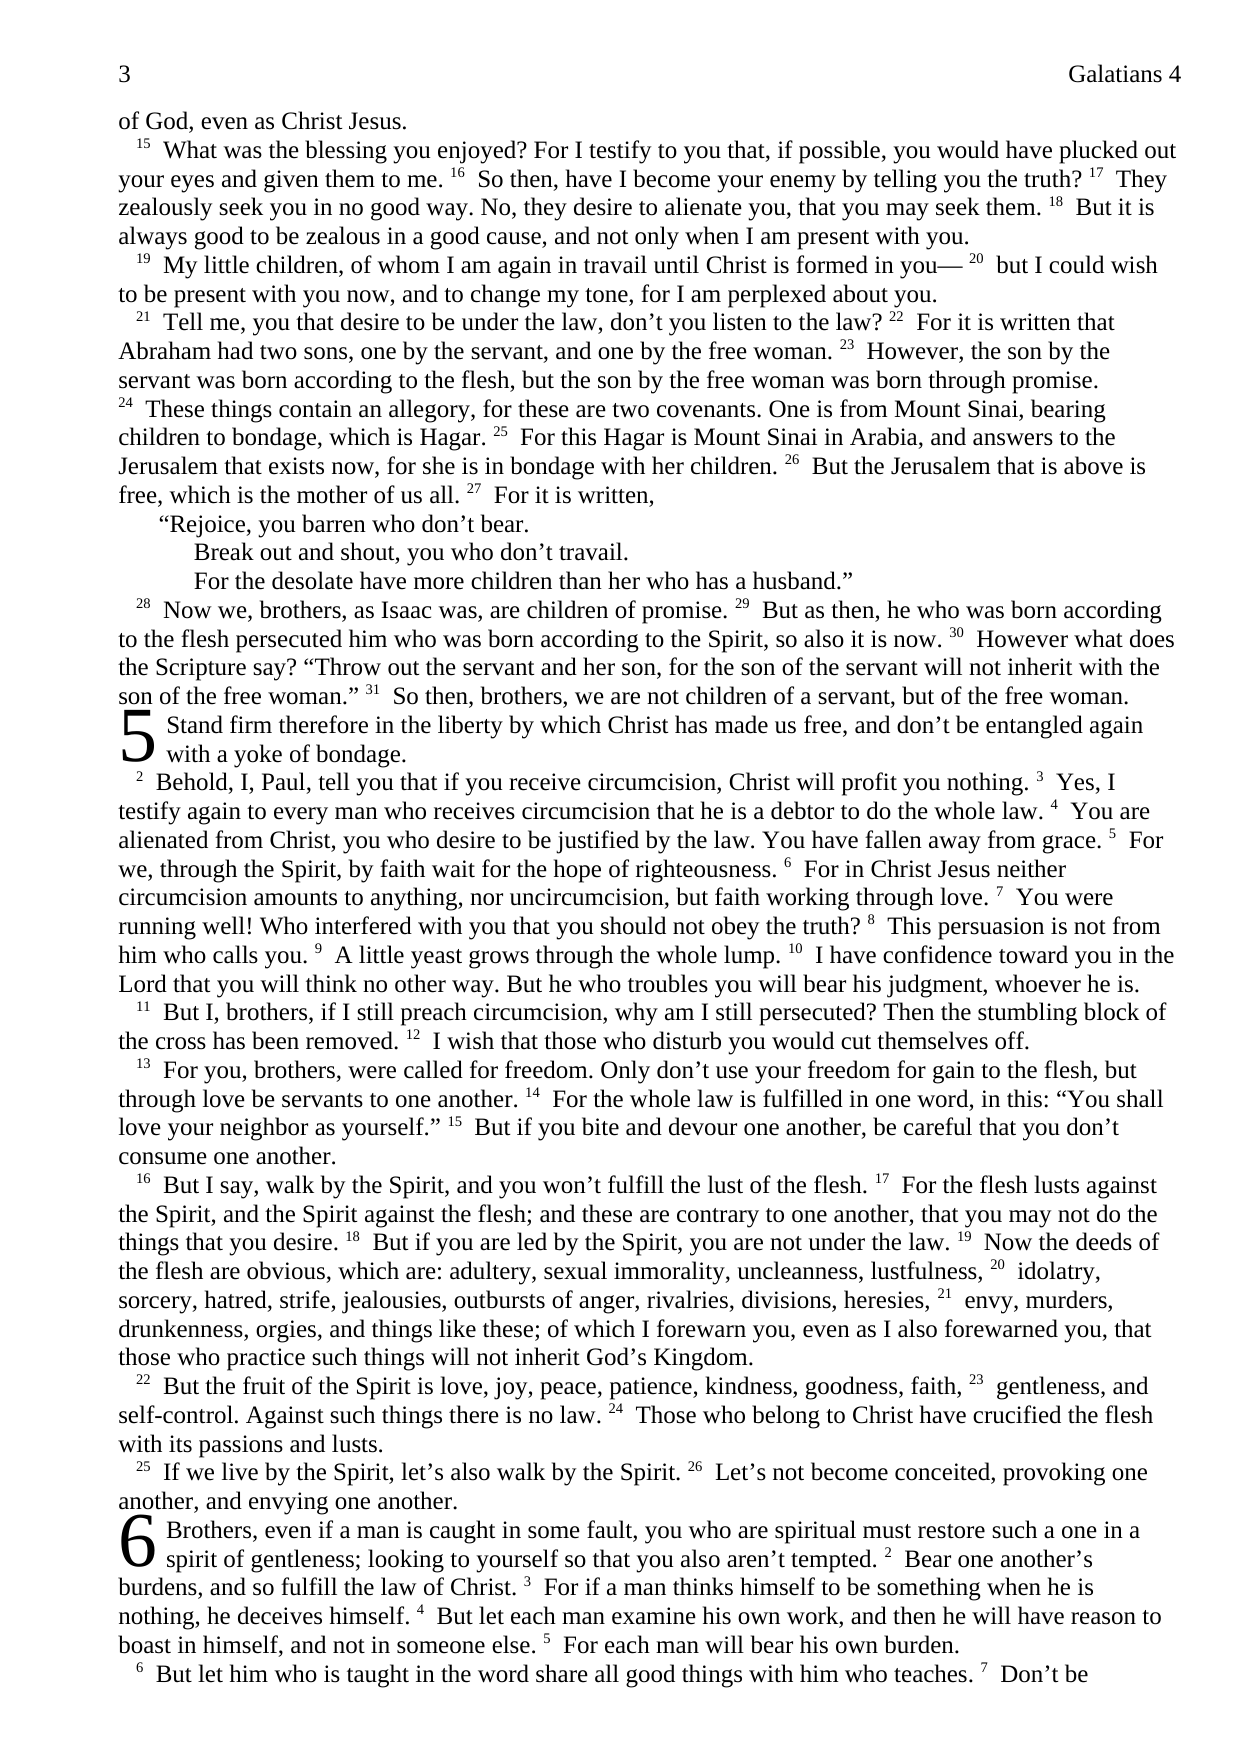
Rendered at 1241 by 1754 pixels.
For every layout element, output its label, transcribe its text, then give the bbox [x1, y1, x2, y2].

text 5Stand firm therefore in the liberty by which Christ has made us free, and don’t be entangled again with a yoke of bondage. [118, 710, 1181, 767]
text 28 Now we, brothers, as Isaac was, are children of promise. 29 But as then, he who was born according to the flesh persecuted him who was born according to the Spirit, so also it is now. 30 However what does the Scripture say? “Throw out the servant and her son, for the son of the servant will not inherit with the son of the free woman.” 31 So then, brothers, we are not children of a servant, but of the free woman. [118, 595, 1181, 710]
text 22 But the fruit of the Spirit is love, joy, peace, patience, kindness, goodness, faith, 23 gentleness, and self-control. Against such things there is no law. 24 Those who belong to Christ have crucified the flesh with its passions and lusts. [118, 1371, 1181, 1457]
text 16 But I say, walk by the Spirit, and you won’t fulfill the lust of the flesh. 17 For the flesh lusts against the Spirit, and the Spirit against the flesh; and these are contrary to one another, that you may not do the things that you desire. 18 But if you are led by the Spirit, you are not under the law. 19 Now the deeds of the flesh are obvious, which are: adultery, sexual immorality, uncleanness, lustfulness, 20 idolatry, sorcery, hatred, strife, jealousies, outbursts of anger, rivalries, divisions, heresies, 21 envy, murders, drunkenness, orgies, and things like these; of which I forewarn you, even as I also forewarned you, that those who practice such things will not inherit God’s Kingdom. [118, 1170, 1181, 1371]
text 6Brothers, even if a man is caught in some fault, you who are spiritual must restore such a one in a spirit of gentleness; looking to yourself so that you also aren’t tempted. 2 Bear one another’s burdens, and so fulfill the law of Christ. 3 For if a man thinks himself to be something when he is nothing, he deceives himself. 4 But let each man examine his own work, and then he will have reason to boast in himself, and not in someone else. 5 For each man will bear his own burden. [118, 1515, 1181, 1659]
text 25 If we live by the Spirit, let’s also walk by the Spirit. 26 Let’s not become conceited, provoking one another, and envying one another. [118, 1457, 1181, 1515]
text 2 Behold, I, Paul, tell you that if you receive circumcision, Christ will profit you nothing. 3 Yes, I testify again to every man who receives circumcision that he is a debtor to do the whole law. 4 You are alienated from Christ, you who desire to be justified by the law. You have fallen away from grace. 5 For we, through the Spirit, by faith wait for the hope of righteousness. 6 For in Christ Jesus neither circumcision amounts to anything, nor uncircumcision, but faith working through love. 7 You were running well! Who interfered with you that you should not obey the truth? 8 This persuasion is not from him who calls you. 9 A little yeast grows through the whole lump. 10 I have confidence toward you in the Lord that you will think no other way. But he who troubles you will bear his judgment, whoever he is. [118, 767, 1181, 997]
text 11 But I, brothers, if I still preach circumcision, why am I still persecuted? Then the stumbling block of the cross has been removed. 12 I wish that those who disturb you would cut themselves off. [118, 997, 1181, 1055]
text 13 For you, brothers, were called for freedom. Only don’t use your freedom for gain to the flesh, but through love be servants to one another. 14 For the whole law is fulfilled in one word, in this: “You shall love your neighbor as yourself.” 15 But if you bite and devour one another, be careful that you don’t consume one another. [118, 1055, 1181, 1170]
text of God, even as Christ Jesus. [118, 106, 1181, 135]
text 19 My little children, of whom I am again in travail until Christ is formed in you— 20 but I could wish to be present with you now, and to change my tone, for I am perplexed about you. [118, 250, 1181, 307]
text 21 Tell me, you that desire to be under the law, don’t you listen to the law? 22 For it is written that Abraham had two sons, one by the servant, and one by the free woman. 23 However, the son by the servant was born according to the flesh, but the son by the free woman was born through promise. 24 These things contain an allegory, for these are two covenants. One is from Mount Sinai, bearing children to bondage, which is Hagar. 25 For this Hagar is Mount Sinai in Arabia, and answers to the Jerusalem that exists now, for she is in bondage with her children. 26 But the Jerusalem that is above is free, which is the mother of us all. 27 For it is written, [118, 307, 1181, 509]
text 15 What was the blessing you enjoyed? For I testify to you that, if possible, you would have plucked out your eyes and given them to me. 16 So then, have I become your enemy by telling you the truth? 17 They zealously seek you in no good way. No, they desire to alienate you, that you may seek them. 18 But it is always good to be zealous in a good cause, and not only when I am present with you. [118, 135, 1181, 250]
text “Rejoice, you barren who don’t bear. [158, 509, 1181, 537]
text 6 But let him who is taught in the word share all good things with him who teaches. 7 Don’t be [118, 1659, 1181, 1687]
text For the desolate have more children than her who has a husband.” [194, 566, 1181, 595]
text Break out and shout, you who don’t travail. [194, 537, 1181, 566]
